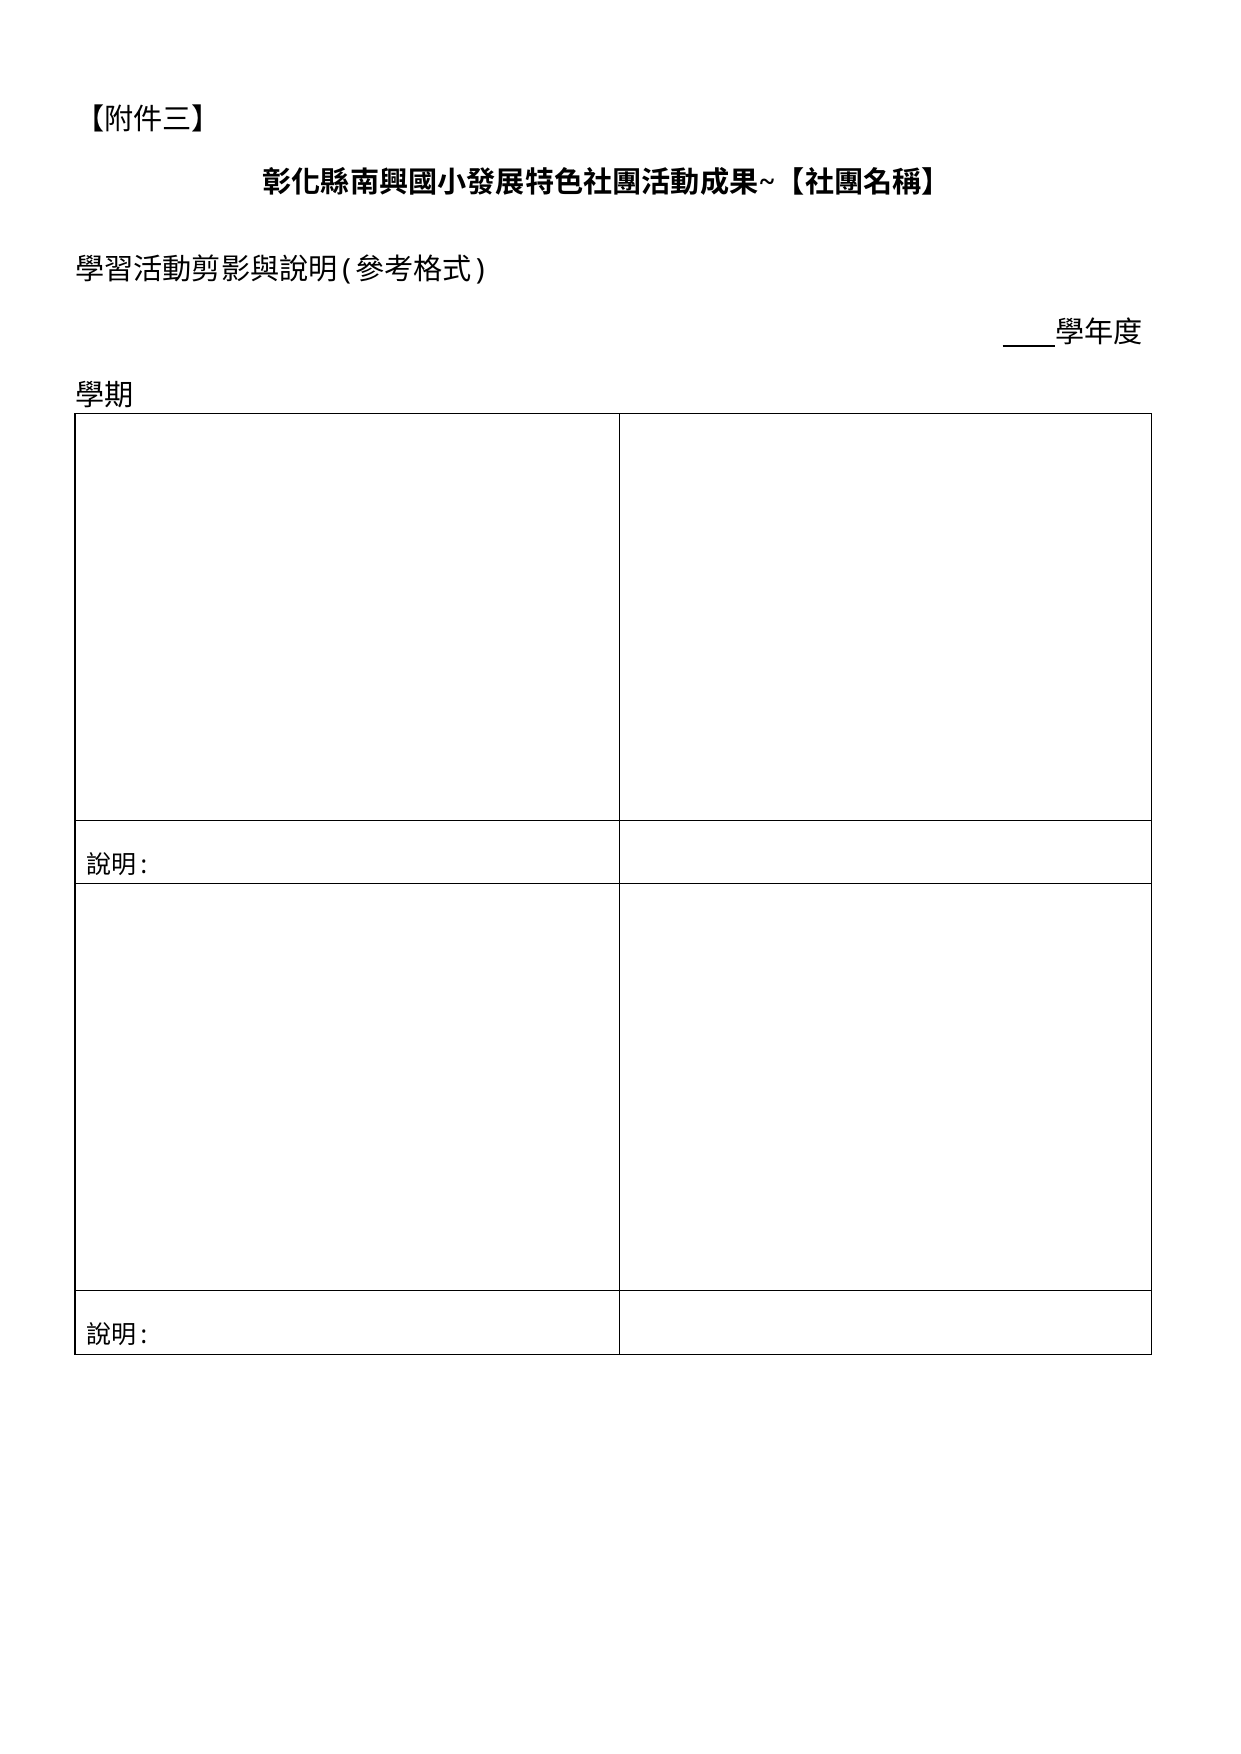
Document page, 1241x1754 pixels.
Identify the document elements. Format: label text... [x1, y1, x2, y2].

text 學年度 學期 [75, 288, 1165, 413]
text 學習活動剪影與說明(參考格式) [75, 226, 1165, 288]
table_cell 說明: [76, 821, 619, 883]
table_cell [620, 821, 1151, 883]
table_cell [620, 884, 1151, 1290]
table_header [620, 414, 1151, 820]
table_cell [76, 884, 619, 1290]
table_cell [620, 1291, 1151, 1353]
table_header [76, 414, 619, 820]
table_cell 說明: [76, 1291, 619, 1353]
text 【附件三】 [75, 96, 1165, 138]
text 彰化縣南興國小發展特色社團活動成果~【社團名稱】 [75, 138, 1165, 201]
